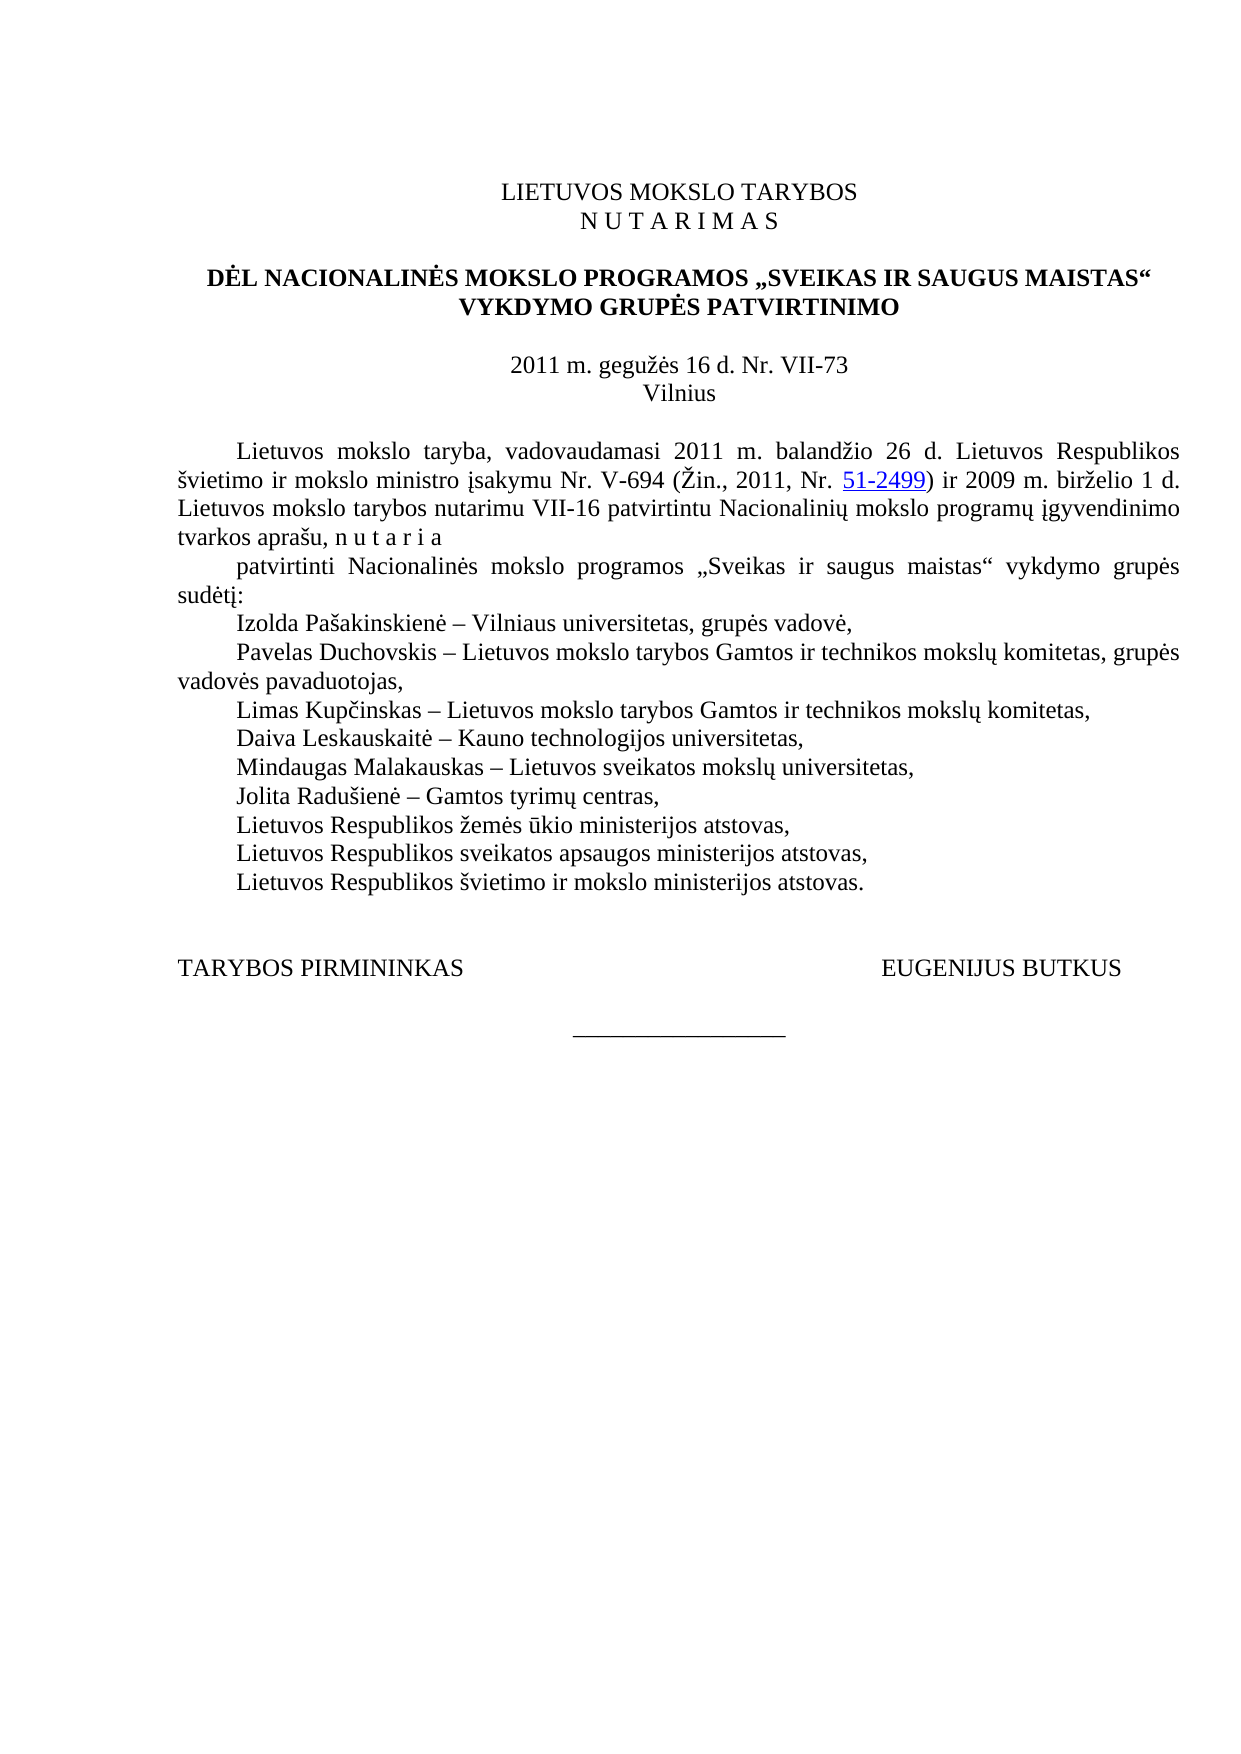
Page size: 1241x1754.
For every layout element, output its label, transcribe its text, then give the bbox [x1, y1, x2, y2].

text Jolita Radušienė – Gamtos tyrimų centras, [177, 781, 1181, 810]
text Tarybos pirmininkas Eugenijus Butkus [177, 953, 1181, 982]
text Vilnius [177, 378, 1181, 407]
text Lietuvos mokslo taryba, vadovaudamasi 2011 m. balandžio 26 d. Lietuvos Respublikos švietimo ir mokslo ministro įsakymu Nr. V-694 (Žin., 2011, Nr. 51-2499) ir 2009 m. birželio 1 d. Lietuvos mokslo tarybos nutarimu VII-16 patvirtintu Nacionalinių mokslo programų įgyvendinimo tvarkos aprašu, nutaria [177, 436, 1181, 551]
text Mindaugas Malakauskas – Lietuvos sveikatos mokslų universitetas, [177, 752, 1181, 781]
text Lietuvos Respublikos žemės ūkio ministerijos atstovas, [177, 810, 1181, 838]
text 2011 m. gegužės 16 d. Nr. VII-73 [177, 350, 1181, 378]
text DĖL NACIONALINĖS MOKSLO PROGRAMOS „SVEIKAS IR SAUGUS MAISTAS“ VYKDYMO GRUPĖS PATVIRTINIMO [177, 263, 1181, 321]
text LIETUVOS MOKSLO TARYBOS [177, 177, 1181, 206]
text Pavelas Duchovskis – Lietuvos mokslo tarybos Gamtos ir technikos mokslų komitetas, grupės vadovės pavaduotojas, [177, 637, 1181, 695]
text _________________ [177, 1011, 1181, 1040]
text Izolda Pašakinskienė – Vilniaus universitetas, grupės vadovė, [177, 608, 1181, 637]
text patvirtinti Nacionalinės mokslo programos „Sveikas ir saugus maistas“ vykdymo grupės sudėtį: [177, 551, 1181, 608]
text Daiva Leskauskaitė – Kauno technologijos universitetas, [177, 723, 1181, 752]
text Lietuvos Respublikos sveikatos apsaugos ministerijos atstovas, [177, 838, 1181, 867]
text Lietuvos Respublikos švietimo ir mokslo ministerijos atstovas. [177, 867, 1181, 896]
text Limas Kupčinskas – Lietuvos mokslo tarybos Gamtos ir technikos mokslų komitetas, [177, 695, 1181, 723]
text NUTARIMAS [177, 206, 1181, 235]
